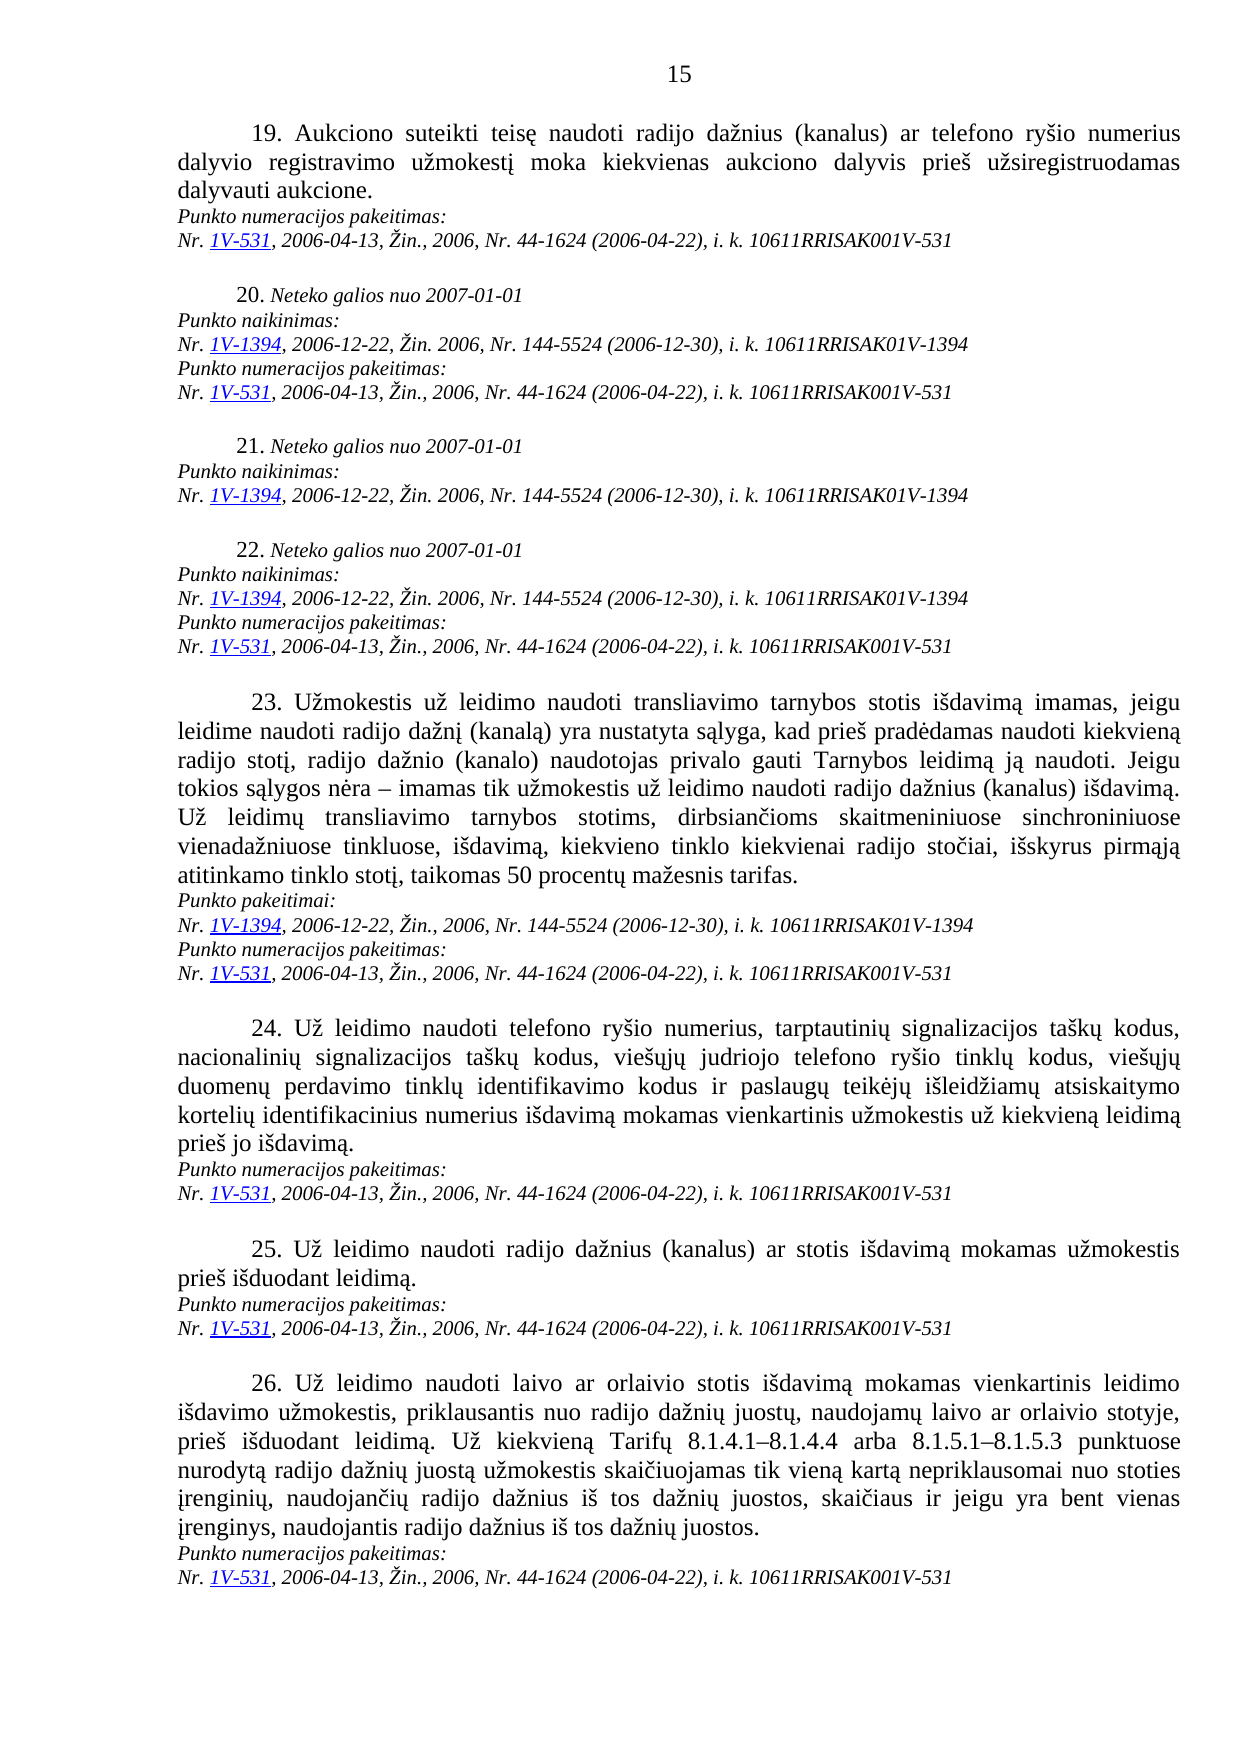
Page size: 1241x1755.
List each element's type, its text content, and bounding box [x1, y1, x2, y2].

text Punkto naikinimas: [177, 308, 1181, 332]
text Nr. 1V-1394, 2006-12-22, Žin. 2006, Nr. 144-5524 (2006-12-30), i. k. 10611RRISAK01V-1394 [177, 483, 1181, 507]
text Punkto numeracijos pakeitimas: [177, 356, 1181, 380]
text Punkto numeracijos pakeitimas: [177, 204, 1181, 228]
text Nr. 1V-1394, 2006-12-22, Žin. 2006, Nr. 144-5524 (2006-12-30), i. k. 10611RRISAK01V-1394 [177, 332, 1181, 356]
text Nr. 1V-531, 2006-04-13, Žin., 2006, Nr. 44-1624 (2006-04-22), i. k. 10611RRISAK001V-531 [177, 380, 1181, 404]
text Punkto naikinimas: [177, 459, 1181, 483]
text Punkto numeracijos pakeitimas: [177, 610, 1181, 634]
text 20. Neteko galios nuo 2007-01-01 [177, 281, 1181, 308]
text 19. Aukciono suteikti teisę naudoti radijo dažnius (kanalus) ar telefono ryšio numerius dalyvio registravimo užmokestį moka kiekvienas aukciono dalyvis prieš užsiregistruodamas dalyvauti aukcione. [177, 118, 1181, 204]
text 21. Neteko galios nuo 2007-01-01 [177, 433, 1181, 459]
text 25. Už leidimo naudoti radijo dažnius (kanalus) ar stotis išdavimą mokamas užmokestis prieš išduodant leidimą. [177, 1234, 1181, 1292]
text Nr. 1V-531, 2006-04-13, Žin., 2006, Nr. 44-1624 (2006-04-22), i. k. 10611RRISAK001V-531 [177, 961, 1181, 985]
text Punkto naikinimas: [177, 562, 1181, 586]
text Punkto pakeitimai: [177, 888, 1181, 912]
text 26. Už leidimo naudoti laivo ar orlaivio stotis išdavimą mokamas vienkartinis leidimo išdavimo užmokestis, priklausantis nuo radijo dažnių juostų, naudojamų laivo ar orlaivio stotyje, prieš išduodant leidimą. Už kiekvieną Tarifų 8.1.4.1–8.1.4.4 arba 8.1.5.1–8.1.5.3 punktuose nurodytą radijo dažnių juostą užmokestis skaičiuojamas tik vieną kartą nepriklausomai nuo stoties įrenginių, naudojančių radijo dažnius iš tos dažnių juostos, skaičiaus ir jeigu yra bent vienas įrenginys, naudojantis radijo dažnius iš tos dažnių juostos. [177, 1368, 1181, 1541]
text 23. Užmokestis už leidimo naudoti transliavimo tarnybos stotis išdavimą imamas, jeigu leidime naudoti radijo dažnį (kanalą) yra nustatyta sąlyga, kad prieš pradėdamas naudoti kiekvieną radijo stotį, radijo dažnio (kanalo) naudotojas privalo gauti Tarnybos leidimą ją naudoti. Jeigu tokios sąlygos nėra – imamas tik užmokestis už leidimo naudoti radijo dažnius (kanalus) išdavimą. Už leidimų transliavimo tarnybos stotims, dirbsiančioms skaitmeniniuose sinchroniniuose vienadažniuose tinkluose, išdavimą, kiekvieno tinklo kiekvienai radijo stočiai, išskyrus pirmąją atitinkamo tinklo stotį, taikomas 50 procentų mažesnis tarifas. [177, 687, 1181, 888]
text Punkto numeracijos pakeitimas: [177, 937, 1181, 961]
text 24. Už leidimo naudoti telefono ryšio numerius, tarptautinių signalizacijos taškų kodus, nacionalinių signalizacijos taškų kodus, viešųjų judriojo telefono ryšio tinklų kodus, viešųjų duomenų perdavimo tinklų identifikavimo kodus ir paslaugų teikėjų išleidžiamų atsiskaitymo kortelių identifikacinius numerius išdavimą mokamas vienkartinis užmokestis už kiekvieną leidimą prieš jo išdavimą. [177, 1013, 1181, 1157]
text Nr. 1V-531, 2006-04-13, Žin., 2006, Nr. 44-1624 (2006-04-22), i. k. 10611RRISAK001V-531 [177, 1181, 1181, 1205]
text Punkto numeracijos pakeitimas: [177, 1157, 1181, 1181]
text Nr. 1V-531, 2006-04-13, Žin., 2006, Nr. 44-1624 (2006-04-22), i. k. 10611RRISAK001V-531 [177, 634, 1181, 658]
text Punkto numeracijos pakeitimas: [177, 1292, 1181, 1316]
text Nr. 1V-531, 2006-04-13, Žin., 2006, Nr. 44-1624 (2006-04-22), i. k. 10611RRISAK001V-531 [177, 1316, 1181, 1340]
text Nr. 1V-531, 2006-04-13, Žin., 2006, Nr. 44-1624 (2006-04-22), i. k. 10611RRISAK001V-531 [177, 1565, 1181, 1589]
text Punkto numeracijos pakeitimas: [177, 1541, 1181, 1565]
text Nr. 1V-1394, 2006-12-22, Žin. 2006, Nr. 144-5524 (2006-12-30), i. k. 10611RRISAK01V-1394 [177, 586, 1181, 610]
text 22. Neteko galios nuo 2007-01-01 [177, 536, 1181, 562]
text Nr. 1V-531, 2006-04-13, Žin., 2006, Nr. 44-1624 (2006-04-22), i. k. 10611RRISAK001V-531 [177, 228, 1181, 252]
text Nr. 1V-1394, 2006-12-22, Žin., 2006, Nr. 144-5524 (2006-12-30), i. k. 10611RRISAK01V-1394 [177, 912, 1181, 937]
